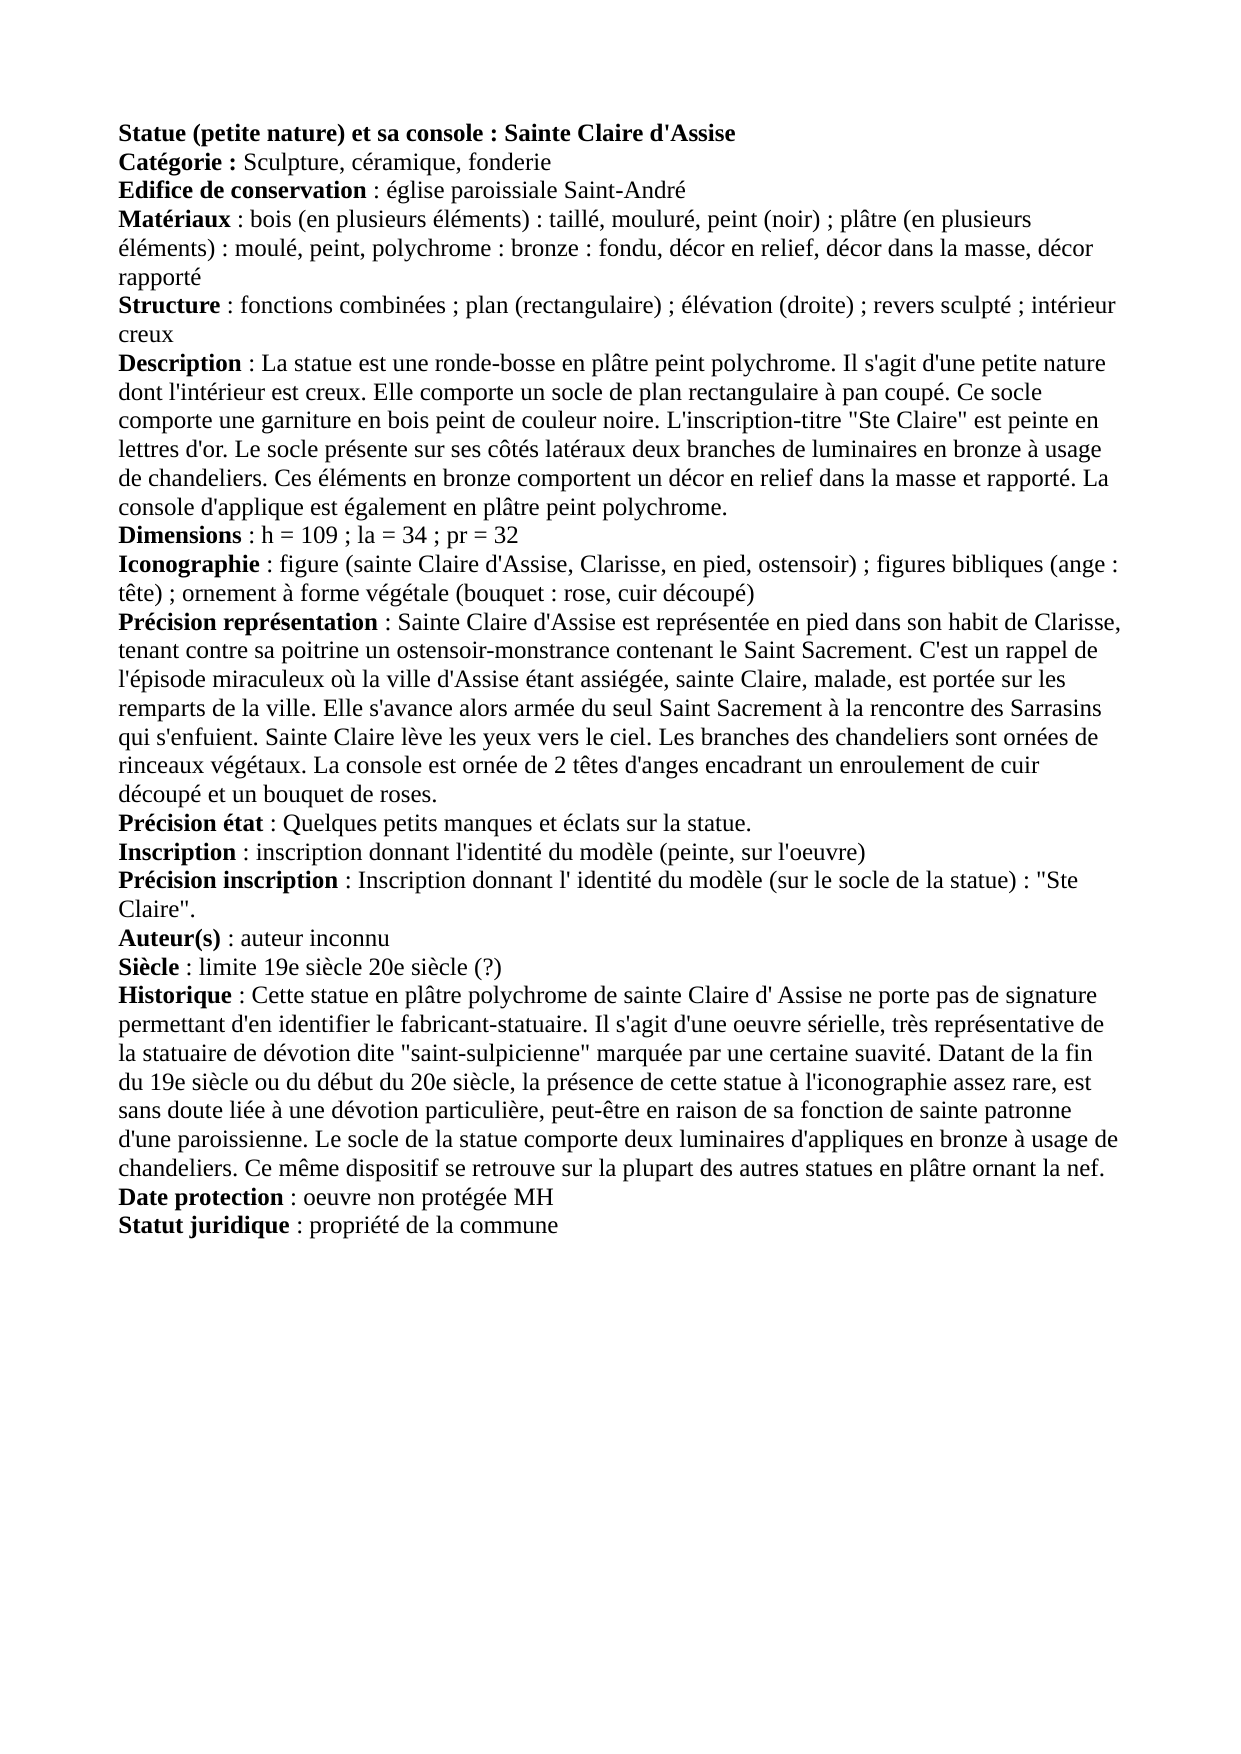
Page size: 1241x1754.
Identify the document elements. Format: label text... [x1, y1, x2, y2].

text Statue (petite nature) et sa console : Sainte Claire d'Assise [118, 118, 1122, 147]
text Catégorie : Sculpture, céramique, fonderie Edifice de conservation : église paroissiale Saint-André Matériaux : bois (en plusieurs éléments) : taillé, mouluré, peint (noir) ; plâtre (en plusieurs éléments) : moulé, peint, polychrome : bronze : fondu, décor en relief, décor dans la masse, décor rapporté Structure : fonctions combinées ; plan (rectangulaire) ; élévation (droite) ; revers sculpté ; intérieur creux Description : La statue est une ronde-bosse en plâtre peint polychrome. Il s'agit d'une petite nature dont l'intérieur est creux. Elle comporte un socle de plan rectangulaire à pan coupé. Ce socle comporte une garniture en bois peint de couleur noire. L'inscription-titre "Ste Claire" est peinte en lettres d'or. Le socle présente sur ses côtés latéraux deux branches de luminaires en bronze à usage de chandeliers. Ces éléments en bronze comportent un décor en relief dans la masse et rapporté. La console d'applique est également en plâtre peint polychrome. Dimensions : h = 109 ; la = 34 ; pr = 32 Iconographie : figure (sainte Claire d'Assise, Clarisse, en pied, ostensoir) ; figures bibliques (ange : tête) ; ornement à forme végétale (bouquet : rose, cuir découpé) Précision représentation : Sainte Claire d'Assise est représentée en pied dans son habit de Clarisse, tenant contre sa poitrine un ostensoir-monstrance contenant le Saint Sacrement. C'est un rappel de l'épisode miraculeux où la ville d'Assise étant assiégée, sainte Claire, malade, est portée sur les remparts de la ville. Elle s'avance alors armée du seul Saint Sacrement à la rencontre des Sarrasins qui s'enfuient. Sainte Claire lève les yeux vers le ciel. Les branches des chandeliers sont ornées de rinceaux végétaux. La console est ornée de 2 têtes d'anges encadrant un enroulement de cuir découpé et un bouquet de roses. Précision état : Quelques petits manques et éclats sur la statue. Inscription : inscription donnant l'identité du modèle (peinte, sur l'oeuvre) Précision inscription : Inscription donnant l' identité du modèle (sur le socle de la statue) : "Ste Claire". Auteur(s) : auteur inconnu Siècle : limite 19e siècle 20e siècle (?) Historique : Cette statue en plâtre polychrome de sainte Claire d' Assise ne porte pas de signature permettant d'en identifier le fabricant-statuaire. Il s'agit d'une oeuvre sérielle, très représentative de la statuaire de dévotion dite "saint-sulpicienne" marquée par une certaine suavité. Datant de la fin du 19e siècle ou du début du 20e siècle, la présence de cette statue à l'iconographie assez rare, est sans doute liée à une dévotion particulière, peut-être en raison de sa fonction de sainte patronne d'une paroissienne. Le socle de la statue comporte deux luminaires d'appliques en bronze à usage de chandeliers. Ce même dispositif se retrouve sur la plupart des autres statues en plâtre ornant la nef. Date protection : oeuvre non protégée MH Statut juridique : propriété de la commune [118, 147, 1122, 1239]
